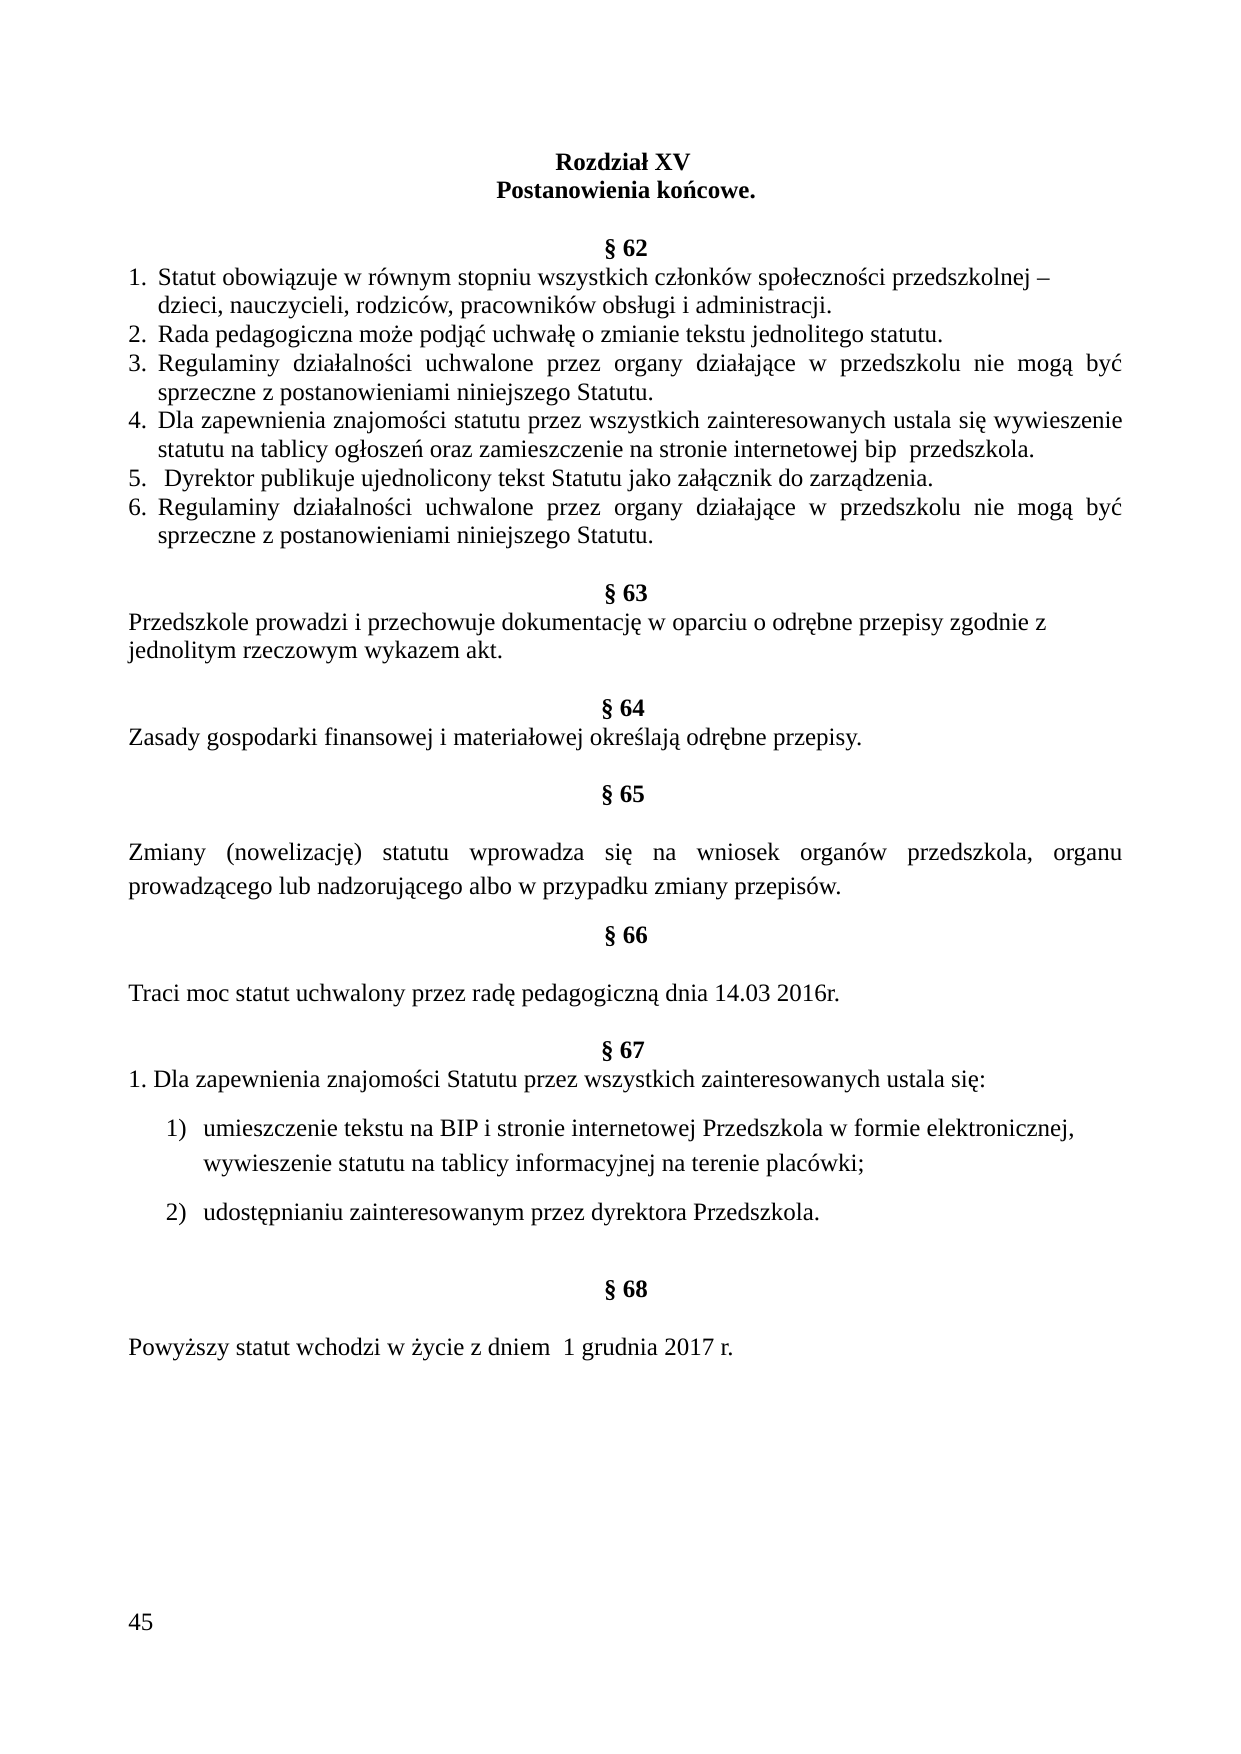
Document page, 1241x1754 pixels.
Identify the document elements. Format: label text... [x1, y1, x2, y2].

text Zmiany (nowelizację) statutu wprowadza się na wniosek organów przedszkola, organu prowadzącego lub nadzorującego albo w przypadku zmiany przepisów. [128, 837, 1123, 900]
text § 64 [128, 693, 1123, 722]
list Regulaminy działalności uchwalone przez organy działające w przedszkolu nie mogą być sprzeczne z postanowieniami niniejszego Statutu. [128, 492, 1123, 549]
text § 62 [128, 233, 1123, 262]
list dzieci, nauczycieli, rodziców, pracowników obsługi i administracji. [128, 291, 1123, 319]
text § 68 [128, 1274, 1123, 1303]
text Rozdział XV [128, 147, 1123, 176]
text Traci moc statut uchwalony przez radę pedagogiczną dnia 14.03 2016r. [128, 978, 1123, 1007]
text Przedszkole prowadzi i przechowuje dokumentację w oparciu o odrębne przepisy zgodnie z jednolitym rzeczowym wykazem akt. [128, 607, 1123, 664]
list umieszczenie tekstu na BIP i stronie internetowej Przedszkola w formie elektronicznej, wywieszenie statutu na tablicy informacyjnej na terenie placówki; [166, 1113, 1123, 1176]
text Zasady gospodarki finansowej i materiałowej określają odrębne przepisy. [128, 722, 1123, 751]
text § 65 [128, 779, 1123, 808]
text § 67 [128, 1035, 1123, 1064]
text § 66 [128, 920, 1123, 949]
list Statut obowiązuje w równym stopniu wszystkich członków społeczności przedszkolnej – [128, 262, 1123, 291]
text Postanowienia końcowe. [128, 176, 1123, 204]
list Regulaminy działalności uchwalone przez organy działające w przedszkolu nie mogą być sprzeczne z postanowieniami niniejszego Statutu. [128, 348, 1123, 406]
list Rada pedagogiczna może podjąć uchwałę o zmianie tekstu jednolitego statutu. [128, 319, 1123, 348]
text 1. Dla zapewnienia znajomości Statutu przez wszystkich zainteresowanych ustala się: [128, 1064, 1123, 1093]
text Powyższy statut wchodzi w życie z dniem 1 grudnia 2017 r. [128, 1332, 1123, 1361]
list Dyrektor publikuje ujednolicony tekst Statutu jako załącznik do zarządzenia. [128, 463, 1123, 492]
list Dla zapewnienia znajomości statutu przez wszystkich zainteresowanych ustala się wywieszenie statutu na tablicy ogłoszeń oraz zamieszczenie na stronie internetowej bip przedszkola. [128, 406, 1123, 463]
text § 63 [128, 578, 1123, 607]
list udostępnianiu zainteresowanym przez dyrektora Przedszkola. [166, 1197, 1123, 1226]
